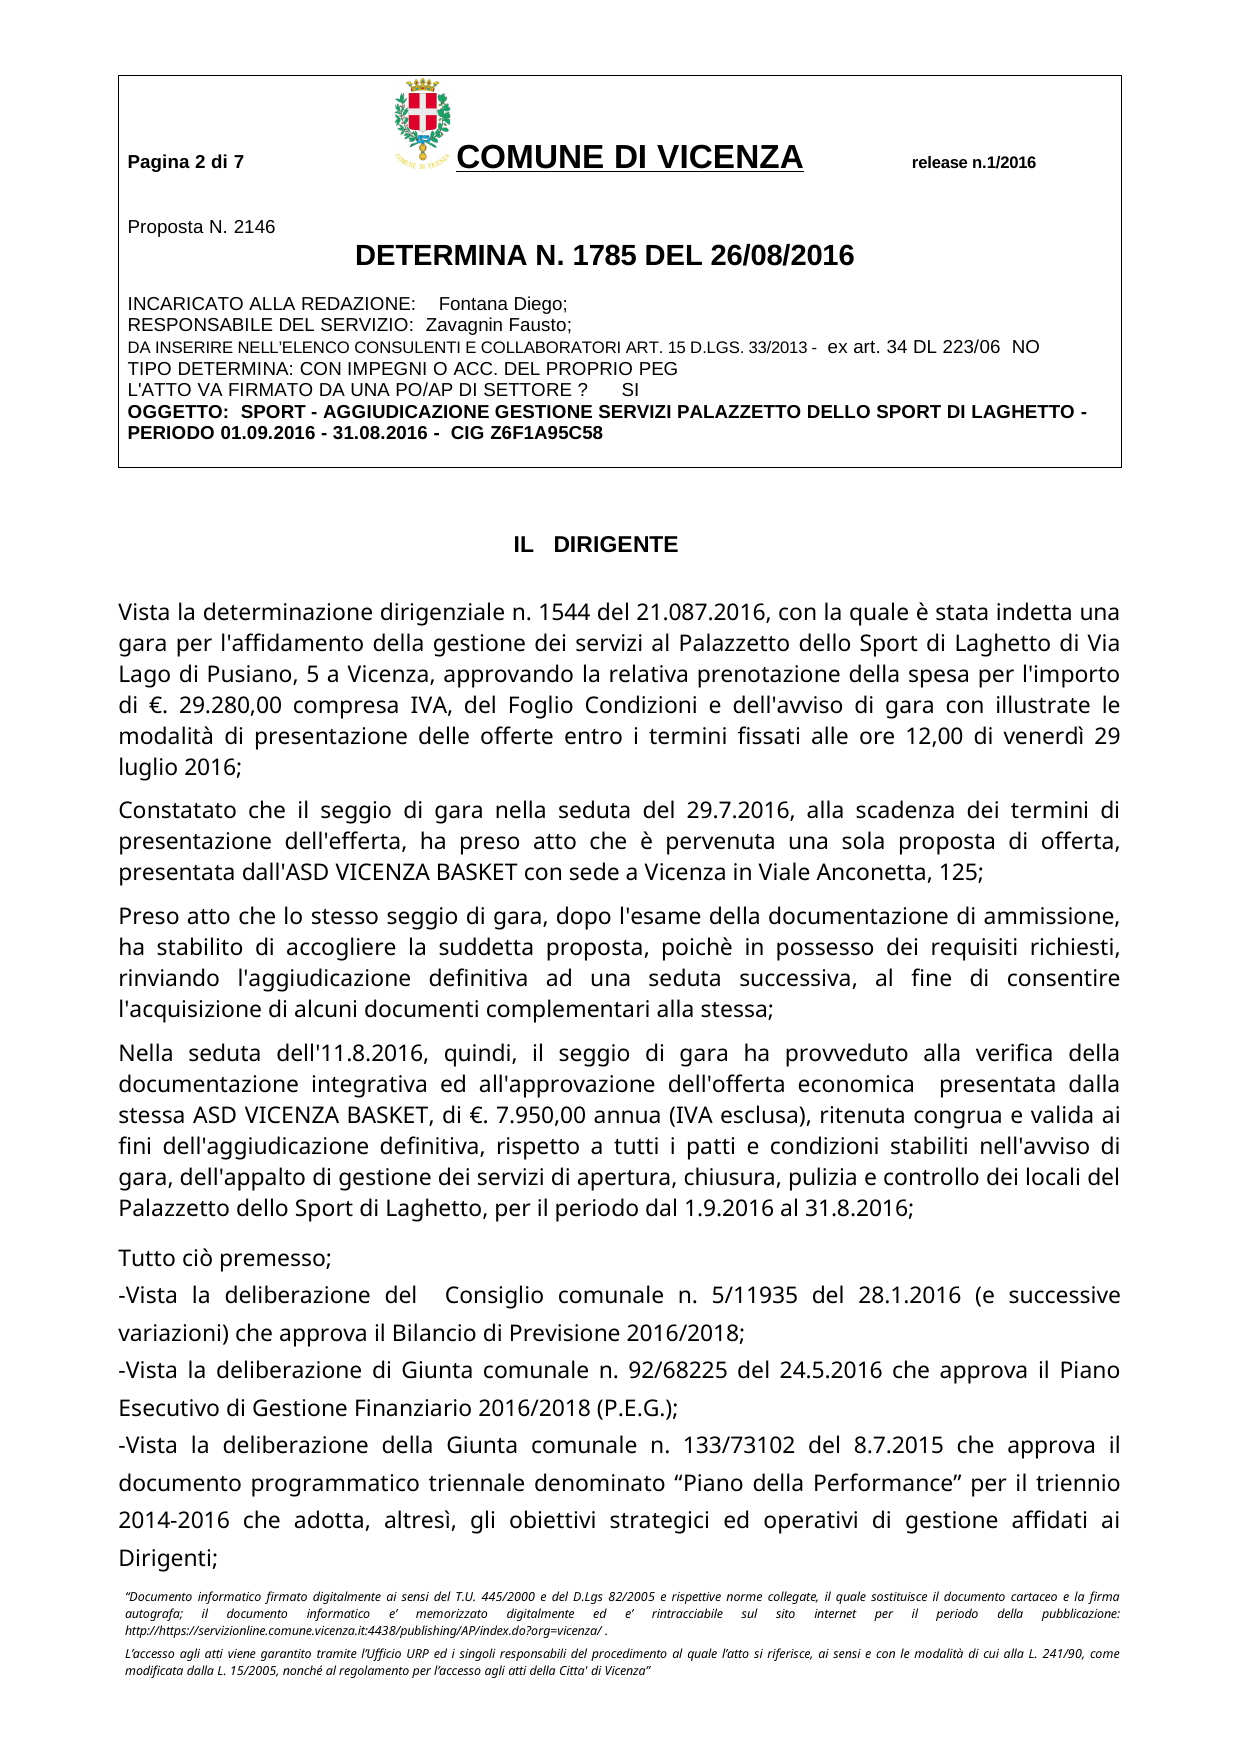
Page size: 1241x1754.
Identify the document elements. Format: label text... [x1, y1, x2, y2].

picture [394, 78, 451, 169]
text IL DIRIGENTE [118, 483, 1122, 558]
text -Vista la deliberazione della Giunta comunale n. 133/73102 del 8.7.2015 che approva il documento programmatico triennale denominato “Piano della Performance” per il triennio 2014-2016 che adotta, altresì, gli obiettivi strategici ed operativi di gestione affidati ai Dirigenti; [118, 1423, 1122, 1573]
text Tutto ciò premesso; [118, 1235, 1122, 1273]
text -Vista la deliberazione di Giunta comunale n. 92/68225 del 24.5.2016 che approva il Piano Esecutivo di Gestione Finanziario 2016/2018 (P.E.G.); [118, 1348, 1122, 1423]
list Constatato che il seggio di gara nella seduta del 29.7.2016, alla scadenza dei termini di presentazione dell'efferta, ha preso atto che è pervenuta una sola proposta di offerta, presentata dall'ASD VICENZA BASKET con sede a Vicenza in Viale Anconetta, 125; [118, 794, 1122, 887]
text -Vista la deliberazione del Consiglio comunale n. 5/11935 del 28.1.2016 (e successive variazioni) che approva il Bilancio di Previsione 2016/2018; [118, 1273, 1122, 1348]
list Preso atto che lo stesso seggio di gara, dopo l'esame della documentazione di ammissione, ha stabilito di accogliere la suddetta proposta, poichè in possesso dei requisiti richiesti, rinviando l'aggiudicazione definitiva ad una seduta successiva, al fine di consentire l'acquisizione di alcuni documenti complementari alla stessa; [118, 900, 1122, 1024]
list Vista la determinazione dirigenziale n. 1544 del 21.087.2016, con la quale è stata indetta una gara per l'affidamento della gestione dei servizi al Palazzetto dello Sport di Laghetto di Via Lago di Pusiano, 5 a Vicenza, approvando la relativa prenotazione della spesa per l'importo di €. 29.280,00 compresa IVA, del Foglio Condizioni e dell'avviso di gara con illustrate le modalità di presentazione delle offerte entro i termini fissati alle ore 12,00 di venerdì 29 luglio 2016; [118, 595, 1122, 782]
text Nella seduta dell'11.8.2016, quindi, il seggio di gara ha provveduto alla verifica della documentazione integrativa ed all'approvazione dell'offerta economica presentata dalla stessa ASD VICENZA BASKET, di €. 7.950,00 annua (IVA esclusa), ritenuta congrua e valida ai fini dell'aggiudicazione definitiva, rispetto a tutti i patti e condizioni stabiliti nell'avviso di gara, dell'appalto di gestione dei servizi di apertura, chiusura, pulizia e controllo dei locali del Palazzetto dello Sport di Laghetto, per il periodo dal 1.9.2016 al 31.8.2016; [118, 1036, 1122, 1223]
